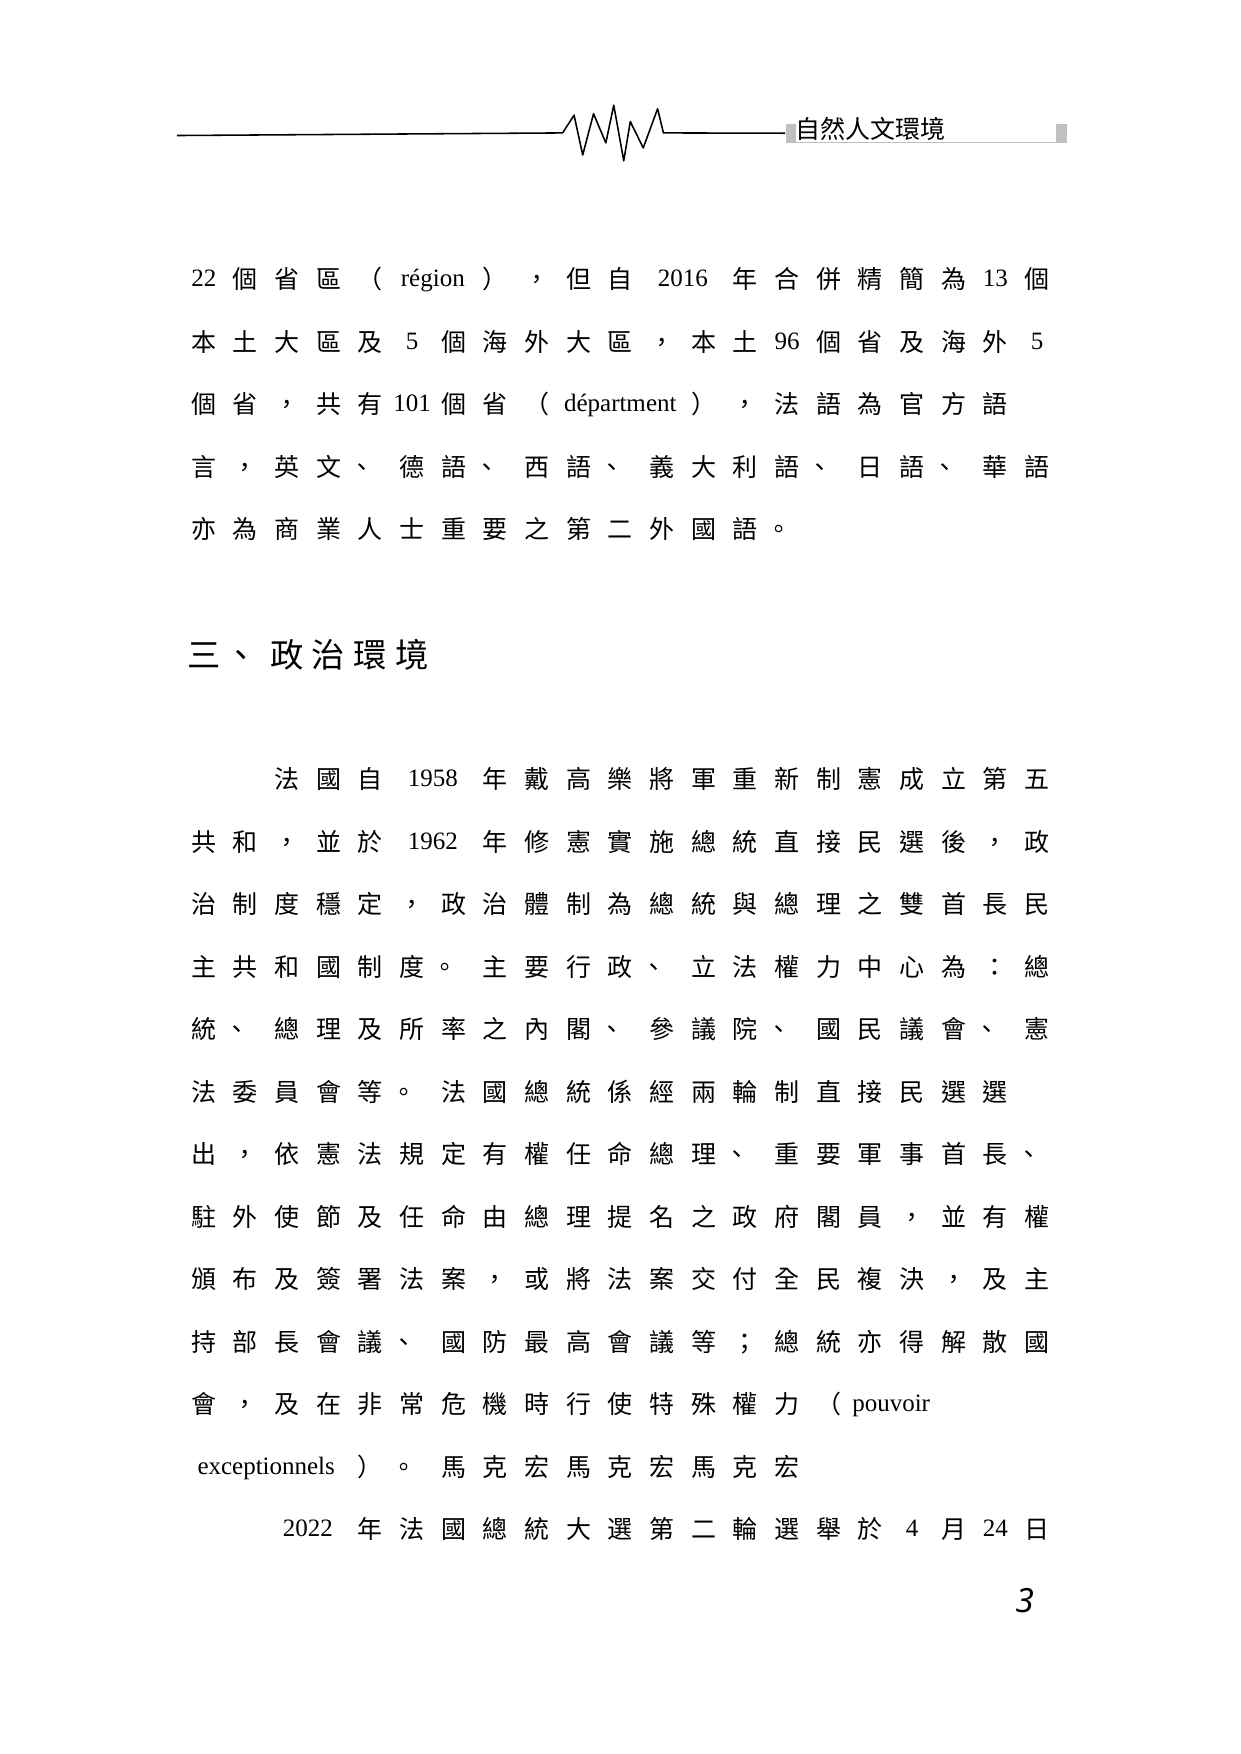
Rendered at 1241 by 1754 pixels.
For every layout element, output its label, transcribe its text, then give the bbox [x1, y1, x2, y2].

text 2022年法國總統大選第二輪選舉於4月24日 [183, 1486, 1058, 1549]
text 22個省區（région），但自2016年合併精簡為13個本土大區及5個海外大區，本土96個省及海外5個省，共有101個省（départment），法語為官方語言，英文、德語、西語、義大利語、日語、華語亦為商業人士重要之第二外國語。 [183, 236, 1058, 549]
text 法國自1958年戴高樂將軍重新制憲成立第五共和，並於1962年修憲實施總統直接民選後，政治制度穩定，政治體制為總統與總理之雙首長民主共和國制度。主要行政、立法權力中心為：總統、總理及所率之內閣、參議院、國民議會、憲法委員會等。法國總統係經兩輪制直接民選選出，依憲法規定有權任命總理、重要軍事首長、駐外使節及任命由總理提名之政府閣員，並有權頒布及簽署法案，或將法案交付全民複決，及主持部長會議、國防最高會議等；總統亦得解散國會，及在非常危機時行使特殊權力（pouvoir exceptionnels）。馬克宏馬克宏馬克宏 [183, 736, 1058, 1486]
text 三、政治環境 [183, 611, 1058, 674]
